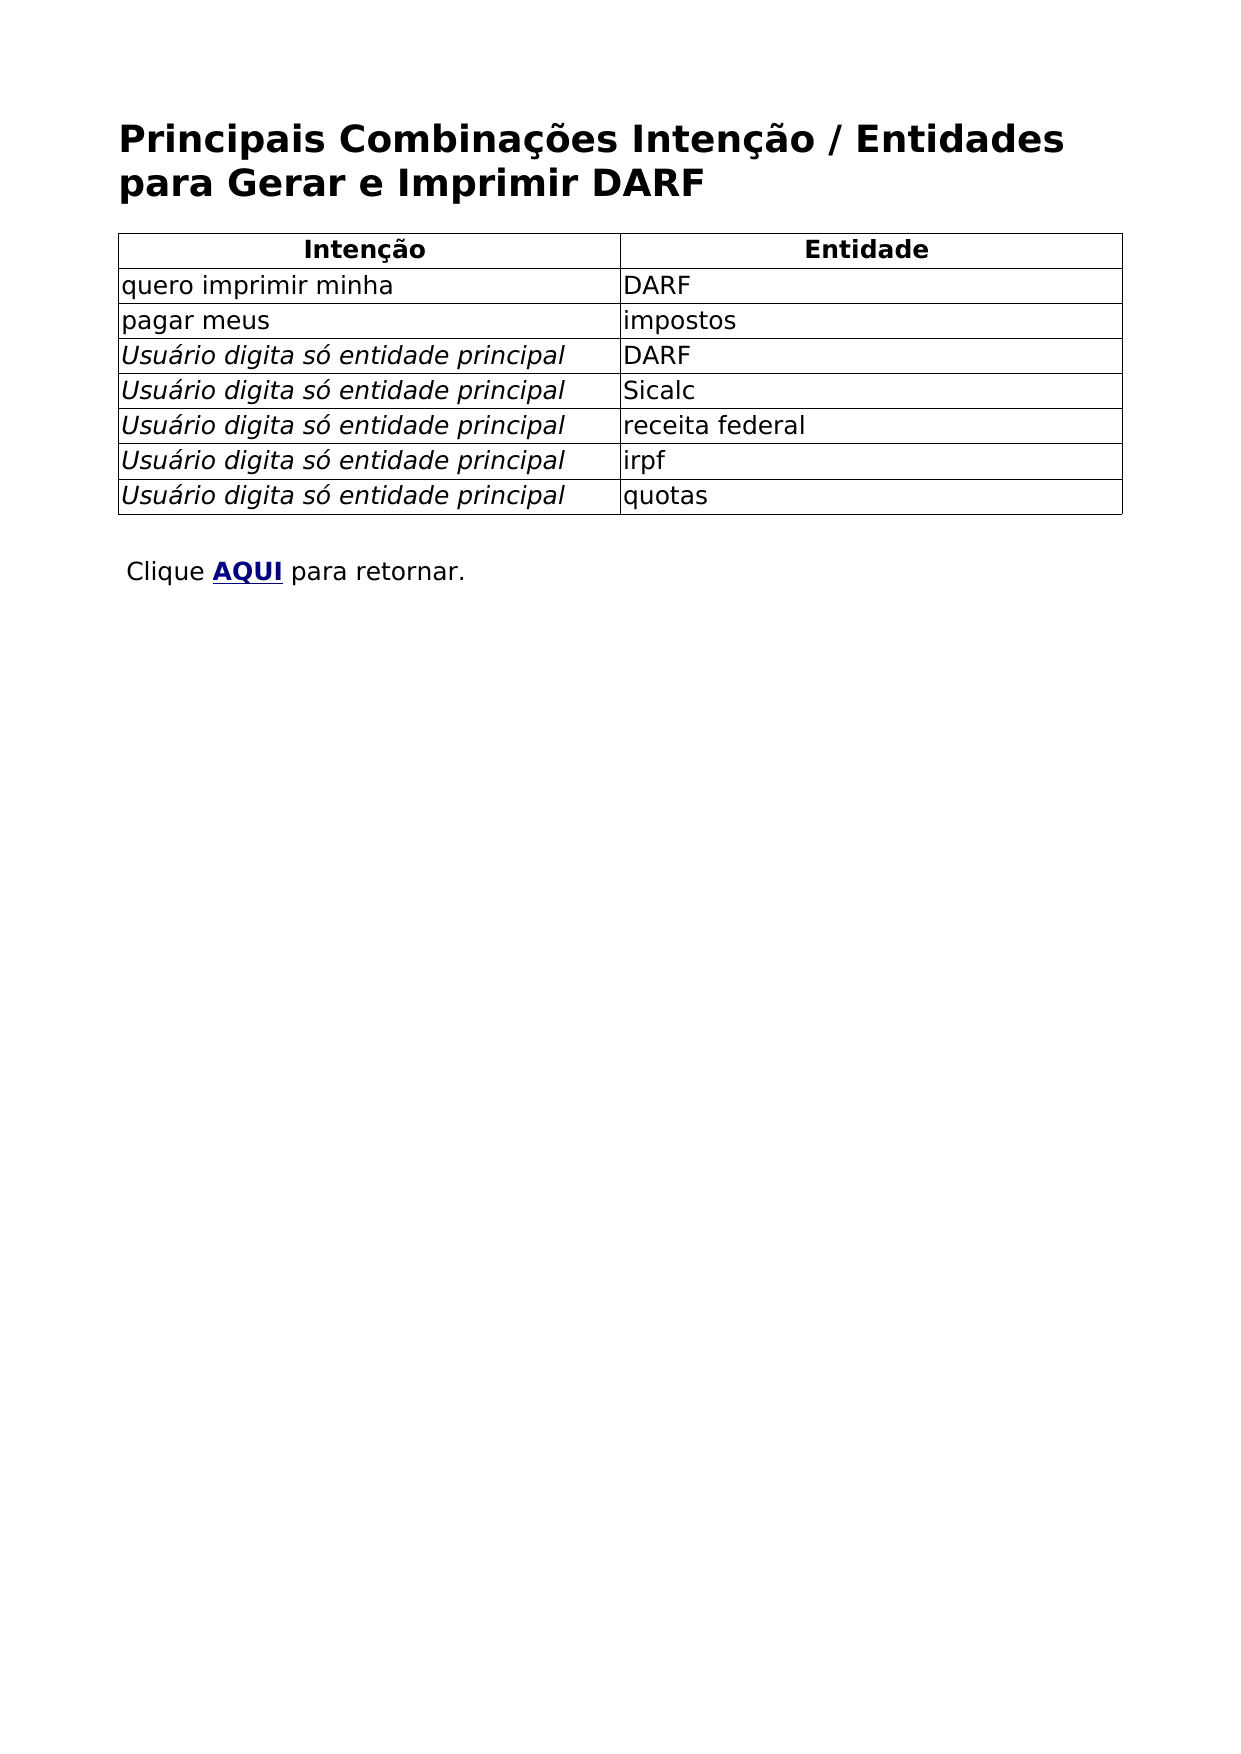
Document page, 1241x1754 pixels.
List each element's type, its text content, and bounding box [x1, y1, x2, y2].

table_cell impostos [621, 304, 1122, 338]
table_cell quotas [621, 480, 1122, 513]
table_cell Sicalc [621, 374, 1122, 408]
table_cell Usuário digita só entidade principal [119, 480, 620, 513]
subtitle Principais Combinações Intenção / Entidades para Gerar e Imprimir DARF [118, 118, 1122, 205]
table_cell quero imprimir minha [119, 269, 620, 303]
table_cell Usuário digita só entidade principal [119, 374, 620, 408]
table_cell Usuário digita só entidade principal [119, 339, 620, 373]
table_cell DARF [621, 339, 1122, 373]
table_cell Usuário digita só entidade principal [119, 409, 620, 443]
table_cell Usuário digita só entidade principal [119, 444, 620, 478]
table_cell receita federal [621, 409, 1122, 443]
table_header Entidade [621, 234, 1122, 268]
text Clique AQUI para retornar. [118, 528, 1122, 587]
table_cell irpf [621, 444, 1122, 478]
table_cell DARF [621, 269, 1122, 303]
table_cell pagar meus [119, 304, 620, 338]
table_header Intenção [119, 234, 620, 268]
